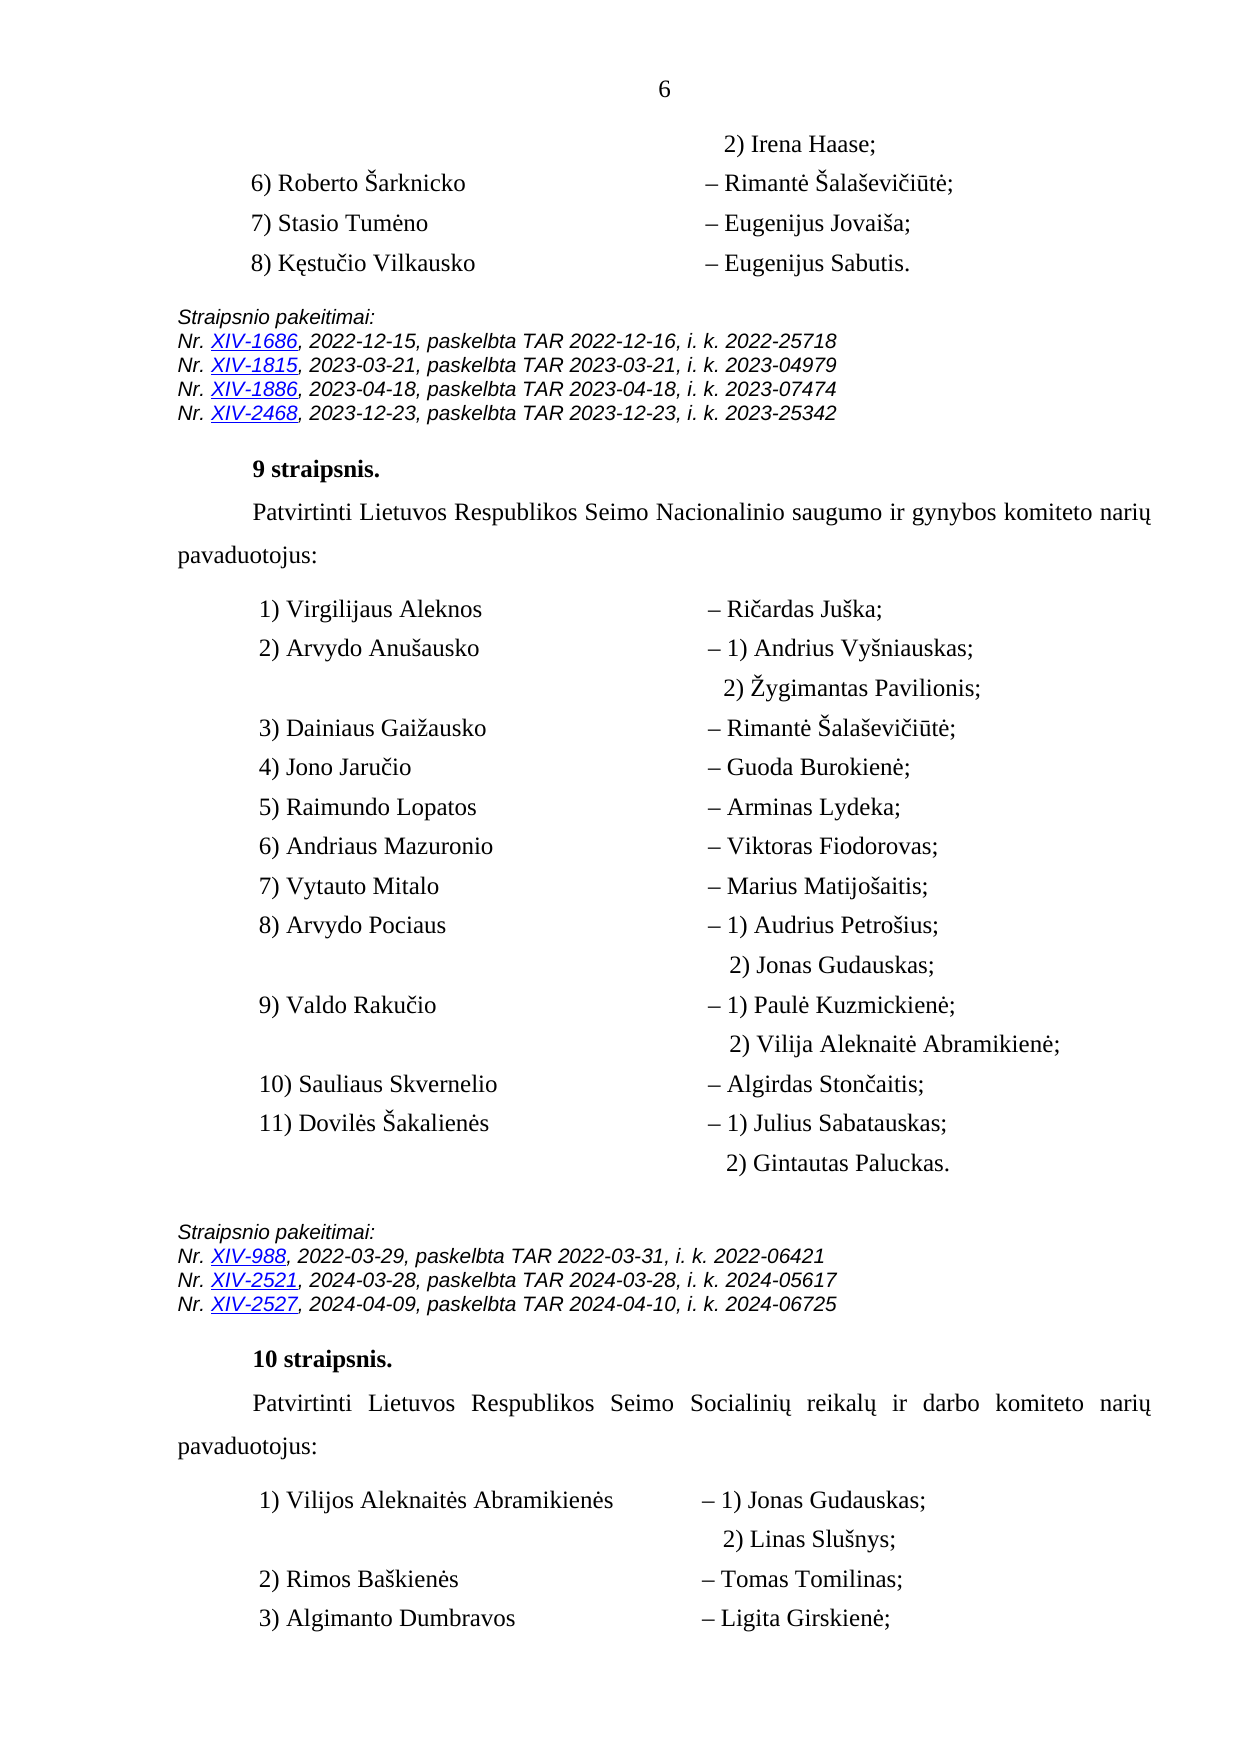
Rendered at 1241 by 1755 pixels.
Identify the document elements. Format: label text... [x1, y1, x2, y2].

table_cell 10) Sauliaus Skvernelio [248, 1058, 697, 1098]
table_cell 2) Rimos Baškienės [248, 1553, 691, 1593]
text Patvirtinti Lietuvos Respublikos Seimo Socialinių reikalų ir darbo komiteto narių pavaduotojus: [177, 1388, 1152, 1459]
text Nr. XIV-2468, 2023-12-23, paskelbta TAR 2023-12-23, i. k. 2023-25342 [177, 401, 1152, 425]
table_cell 6) Roberto Šarknicko [236, 158, 691, 197]
table_header – Ričardas Juška; [697, 583, 1163, 623]
table_cell – 1) Andrius Vyšniauskas; 2) Žygimantas Pavilionis; [697, 623, 1163, 702]
table_cell – Rimantė Šalaševičiūtė; [691, 158, 1136, 197]
table_cell 8) Kęstučio Vilkausko [236, 237, 691, 276]
text Nr. XIV-1686, 2022-12-15, paskelbta TAR 2022-12-16, i. k. 2022-25718 [177, 329, 1152, 353]
table_cell – Eugenijus Jovaiša; [691, 197, 1136, 237]
table_cell 9) Valdo Rakučio [248, 979, 697, 1058]
table_cell 6) Andriaus Mazuronio [248, 821, 697, 860]
table_cell – Tomas Tomilinas; [691, 1553, 1151, 1593]
table_cell – Marius Matijošaitis; [697, 860, 1163, 900]
table_cell 7) Vytauto Mitalo [248, 860, 697, 900]
table_cell 7) Stasio Tumėno [236, 197, 691, 237]
table_cell – Algirdas Stončaitis; [697, 1058, 1163, 1098]
table_header 1) Vilijos Aleknaitės Abramikienės [248, 1474, 691, 1553]
text Nr. XIV-2521, 2024-03-28, paskelbta TAR 2024-03-28, i. k. 2024-05617 [177, 1268, 1152, 1292]
table_cell – Arminas Lydeka; [697, 781, 1163, 821]
table_cell 5) Raimundo Lopatos [248, 781, 697, 821]
table_cell 2) Irena Haase; [691, 118, 1136, 158]
table_cell – Guoda Burokienė; [697, 741, 1163, 781]
text Straipsnio pakeitimai: [177, 305, 1152, 329]
table_cell – Eugenijus Sabutis. [691, 237, 1136, 276]
table_header – 1) Jonas Gudauskas; 2) Linas Slušnys; [691, 1474, 1151, 1553]
text Nr. XIV-1815, 2023-03-21, paskelbta TAR 2023-03-21, i. k. 2023-04979 [177, 353, 1152, 377]
table_cell 8) Arvydo Pociaus [248, 900, 697, 979]
table_cell [236, 118, 691, 158]
table_cell 3) Dainiaus Gaižausko [248, 702, 697, 741]
text 10 straipsnis. [177, 1344, 1152, 1373]
table_cell – 1) Paulė Kuzmickienė; 2) Vilija Aleknaitė Abramikienė; [697, 979, 1163, 1058]
table_cell 2) Arvydo Anušausko [248, 623, 697, 702]
table_cell 3) Algimanto Dumbravos [248, 1593, 691, 1632]
table_header 1) Virgilijaus Aleknos [248, 583, 697, 623]
table_cell – Viktoras Fiodorovas; [697, 821, 1163, 860]
text Nr. XIV-2527, 2024-04-09, paskelbta TAR 2024-04-10, i. k. 2024-06725 [177, 1292, 1152, 1316]
table_cell – 1) Audrius Petrošius; 2) Jonas Gudauskas; [697, 900, 1163, 979]
table_cell – Rimantė Šalaševičiūtė; [697, 702, 1163, 741]
text Nr. XIV-1886, 2023-04-18, paskelbta TAR 2023-04-18, i. k. 2023-07474 [177, 377, 1152, 401]
text 9 straipsnis. [177, 454, 1152, 482]
table_cell 11) Dovilės Šakalienės [248, 1098, 697, 1177]
table_cell 4) Jono Jaručio [248, 741, 697, 781]
text Nr. XIV-988, 2022-03-29, paskelbta TAR 2022-03-31, i. k. 2022-06421 [177, 1244, 1152, 1268]
table_cell – 1) Julius Sabatauskas; 2) Gintautas Paluckas. [697, 1098, 1163, 1177]
text Straipsnio pakeitimai: [177, 1220, 1152, 1244]
text Patvirtinti Lietuvos Respublikos Seimo Nacionalinio saugumo ir gynybos komiteto narių pavaduotojus: [177, 497, 1152, 569]
table_cell – Ligita Girskienė; [691, 1593, 1151, 1632]
